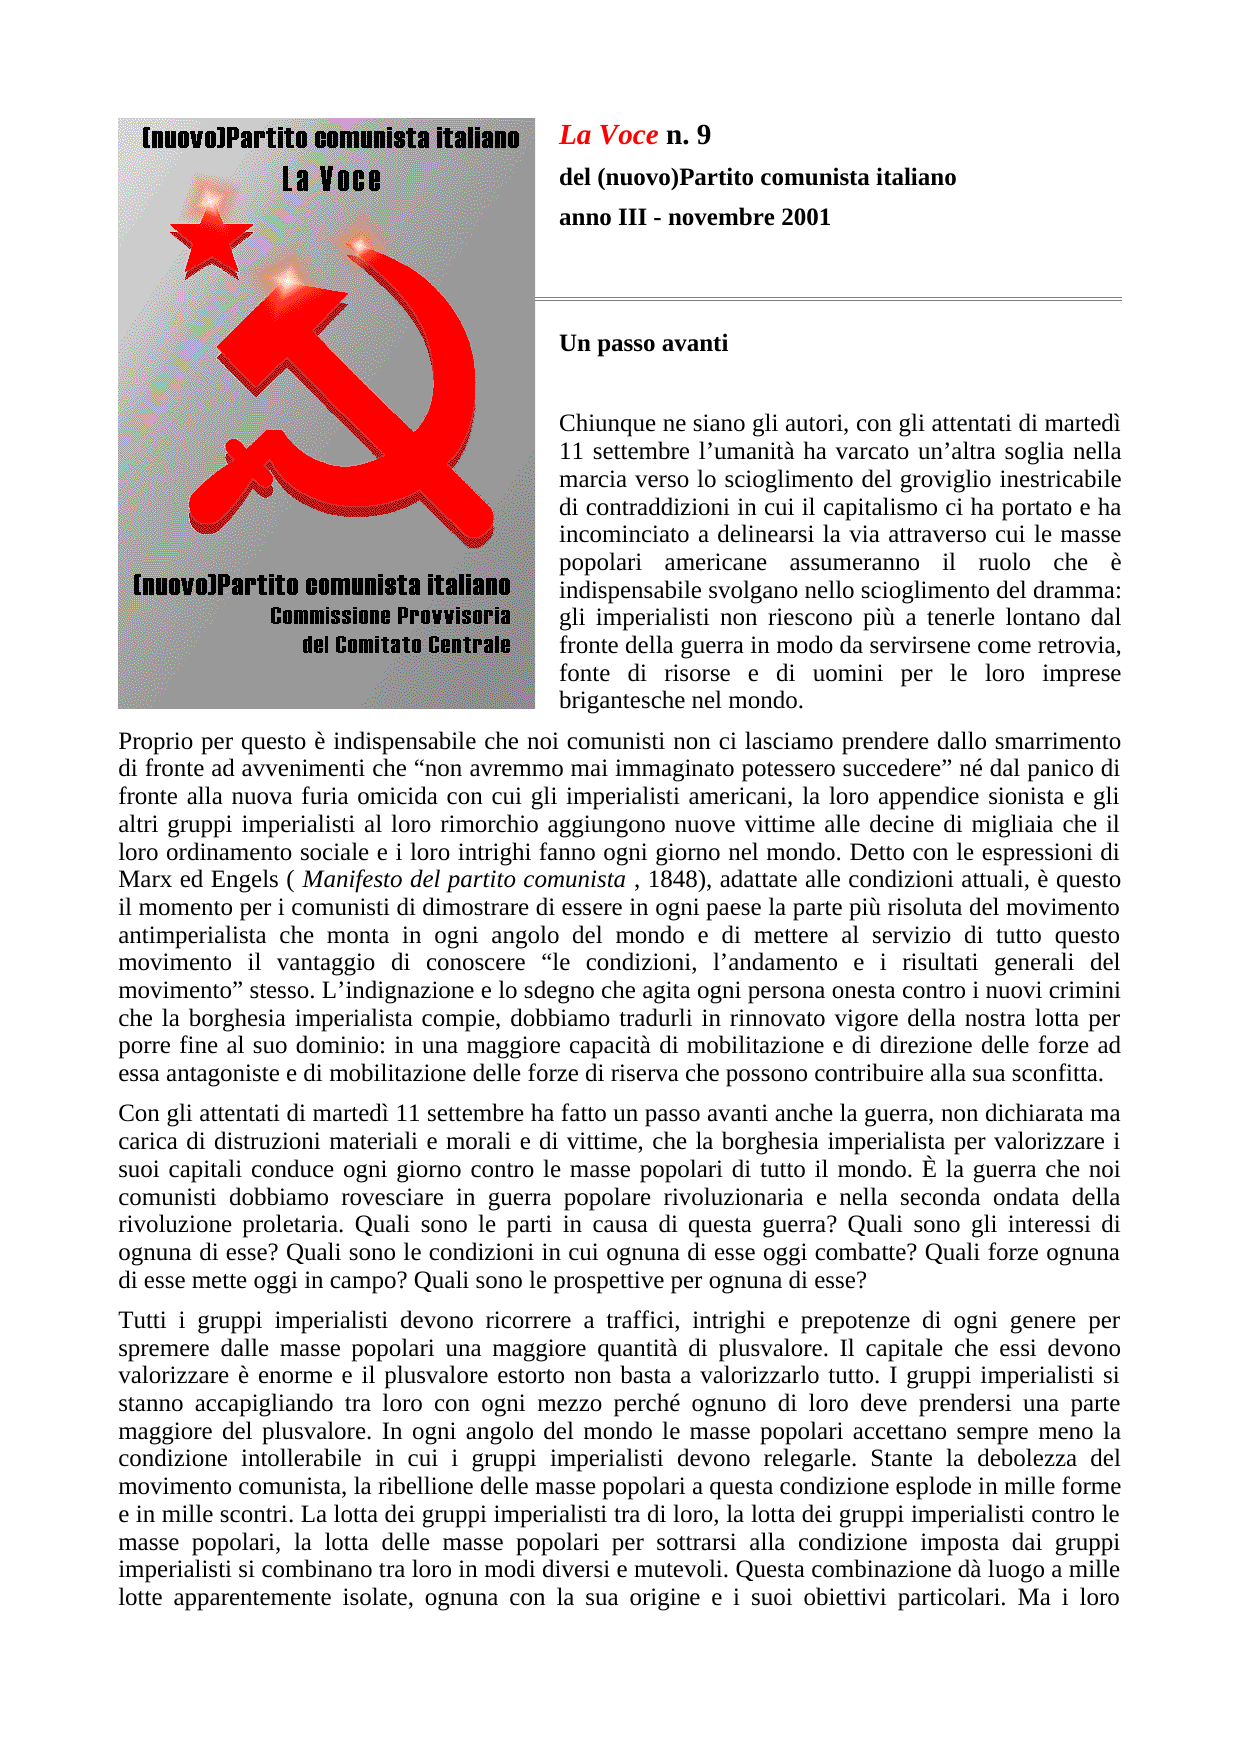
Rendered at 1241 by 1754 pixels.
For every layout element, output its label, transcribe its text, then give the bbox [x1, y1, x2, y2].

text La Voce n. 9 [536, 118, 1122, 150]
text anno III - novembre 2001 [536, 203, 1122, 231]
text del (nuovo)Partito comunista italiano [536, 163, 1122, 191]
text Un passo avanti [536, 329, 1122, 357]
text Proprio per questo è indispensabile che noi comunisti non ci lasciamo prendere dallo smarrimento di fronte ad avvenimenti che “non avremmo mai immaginato potessero succedere” né dal panico di fronte alla nuova furia omicida con cui gli imperialisti americani, la loro appendice sionista e gli altri gruppi imperialisti al loro rimorchio aggiungono nuove vittime alle decine di migliaia che il loro ordinamento sociale e i loro intrighi fanno ogni giorno nel mondo. Detto con le espressioni di Marx ed Engels ( Manifesto del partito comunista , 1848), adattate alle condizioni attuali, è questo il momento per i comunisti di dimostrare di essere in ogni paese la parte più risoluta del movimento antimperialista che monta in ogni angolo del mondo e di mettere al servizio di tutto questo movimento il vantaggio di conoscere “le condizioni, l’andamento e i risultati generali del movimento” stesso. L’indignazione e lo sdegno che agita ogni persona onesta contro i nuovi crimini che la borghesia imperialista compie, dobbiamo tradurli in rinnovato vigore della nostra lotta per porre fine al suo dominio: in una maggiore capacità di mobilitazione e di direzione delle forze ad essa antagoniste e di mobilitazione delle forze di riserva che possono contribuire alla sua sconfitta. [118, 727, 1122, 1087]
text Con gli attentati di martedì 11 settembre ha fatto un passo avanti anche la guerra, non dichiarata ma carica di distruzioni materiali e morali e di vittime, che la borghesia imperialista per valorizzare i suoi capitali conduce ogni giorno contro le masse popolari di tutto il mondo. È la guerra che noi comunisti dobbiamo rovesciare in guerra popolare rivoluzionaria e nella seconda ondata della rivoluzione proletaria. Quali sono le parti in causa di questa guerra? Quali sono gli interessi di ognuna di esse? Quali sono le condizioni in cui ognuna di esse oggi combatte? Quali forze ognuna di esse mette oggi in campo? Quali sono le prospettive per ognuna di esse? [118, 1099, 1122, 1293]
text Tutti i gruppi imperialisti devono ricorrere a traffici, intrighi e prepotenze di ogni genere per spremere dalle masse popolari una maggiore quantità di plusvalore. Il capitale che essi devono valorizzare è enorme e il plusvalore estorto non basta a valorizzarlo tutto. I gruppi imperialisti si stanno accapigliando tra loro con ogni mezzo perché ognuno di loro deve prendersi una parte maggiore del plusvalore. In ogni angolo del mondo le masse popolari accettano sempre meno la condizione intollerabile in cui i gruppi imperialisti devono relegarle. Stante la debolezza del movimento comunista, la ribellione delle masse popolari a questa condizione esplode in mille forme e in mille scontri. La lotta dei gruppi imperialisti tra di loro, la lotta dei gruppi imperialisti contro le masse popolari, la lotta delle masse popolari per sottrarsi alla condizione imposta dai gruppi imperialisti si combinano tra loro in modi diversi e mutevoli. Questa combinazione dà luogo a mille lotte apparentemente isolate, ognuna con la sua origine e i suoi obiettivi particolari. Ma i loro [118, 1306, 1122, 1611]
picture [118, 118, 536, 709]
text Chiunque ne siano gli autori, con gli attentati di martedì 11 settembre l’umanità ha varcato un’altra soglia nella marcia verso lo scioglimento del groviglio inestricabile di contraddizioni in cui il capitalismo ci ha portato e ha incominciato a delinearsi la via attraverso cui le masse popolari americane assumeranno il ruolo che è indispensabile svolgano nello scioglimento del dramma: gli imperialisti non riescono più a tenerle lontano dal fronte della guerra in modo da servirsene come retrovia, fonte di risorse e di uomini per le loro imprese brigantesche nel mondo. [118, 409, 1122, 714]
